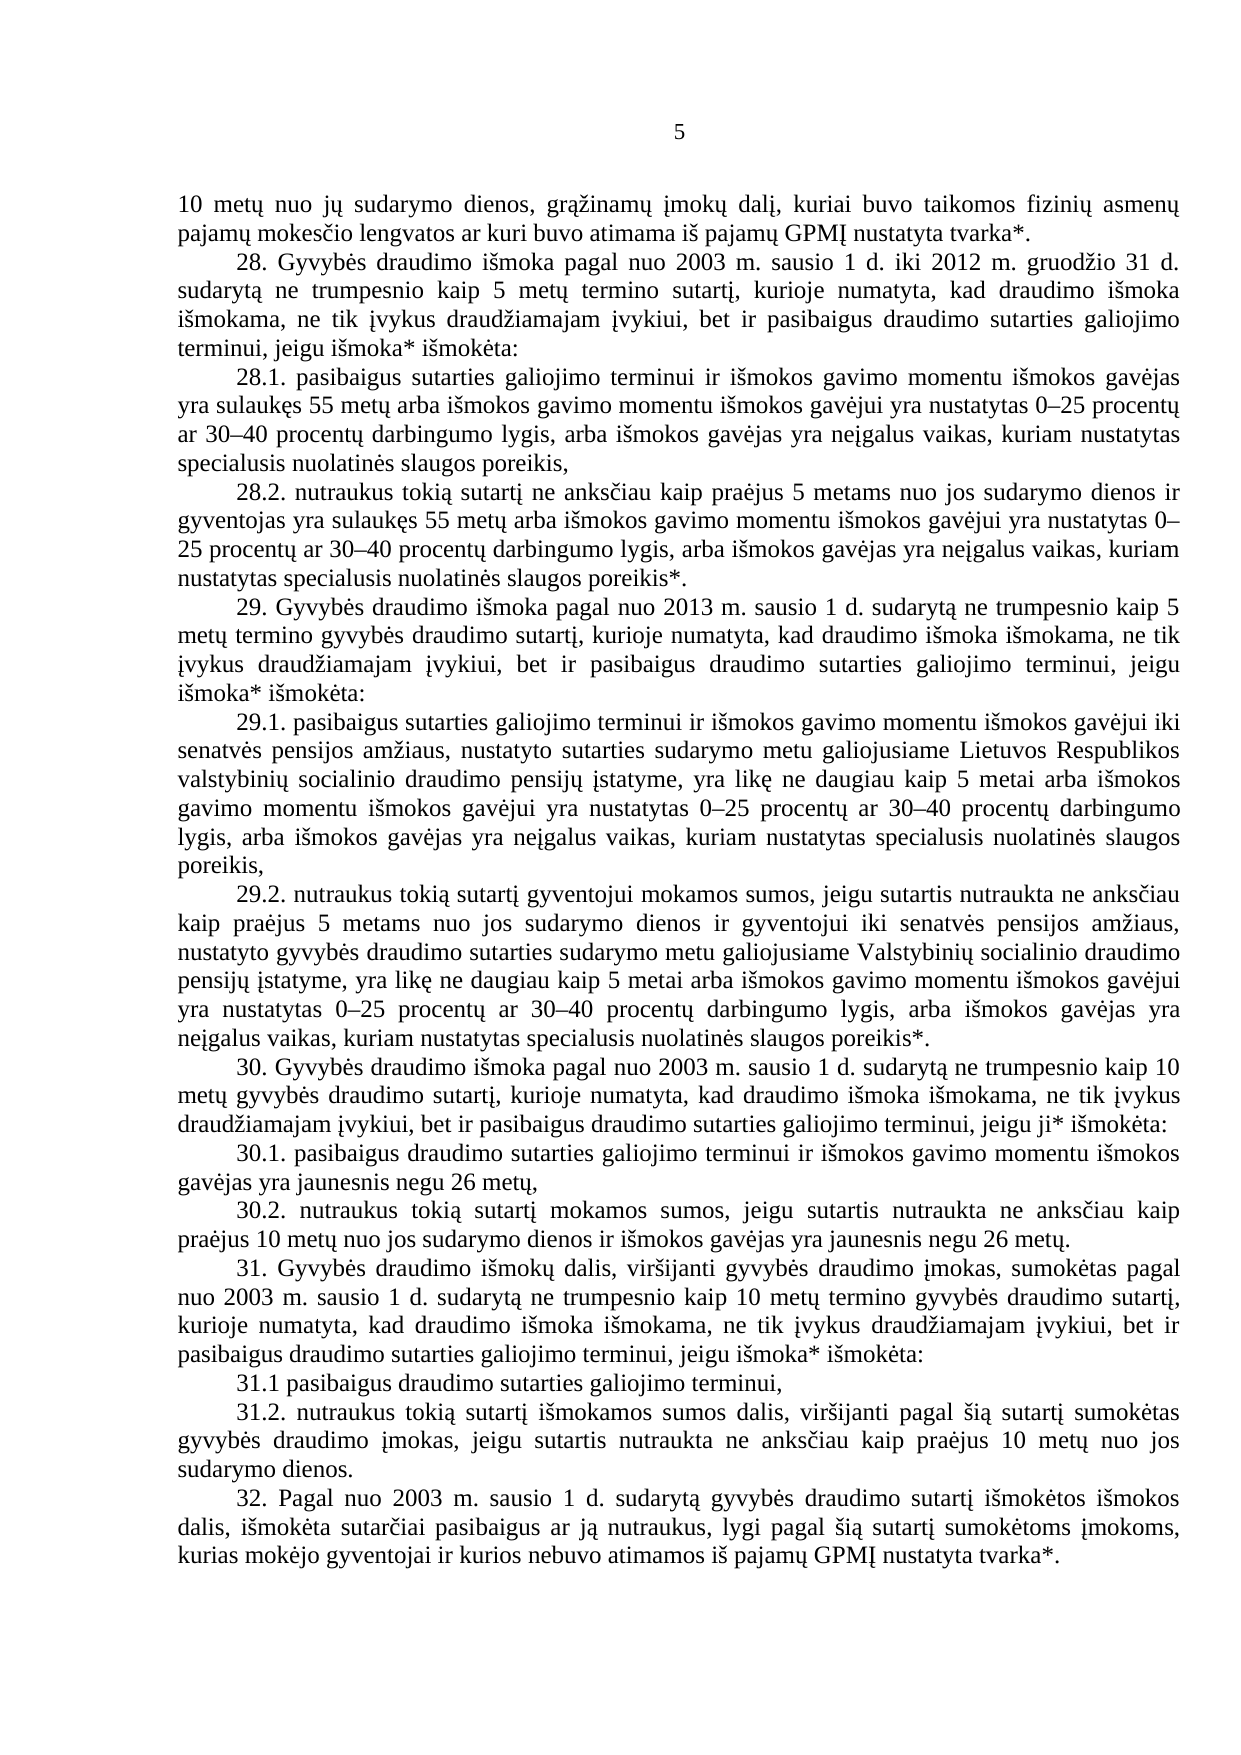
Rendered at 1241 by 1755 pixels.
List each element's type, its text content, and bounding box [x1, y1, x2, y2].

text 10 metų nuo jų sudarymo dienos, grąžinamų įmokų dalį, kuriai buvo taikomos fizinių asmenų pajamų mokesčio lengvatos ar kuri buvo atimama iš pajamų GPMĮ nustatyta tvarka*. [177, 189, 1181, 247]
text 28.1. pasibaigus sutarties galiojimo terminui ir išmokos gavimo momentu išmokos gavėjas yra sulaukęs 55 metų arba išmokos gavimo momentu išmokos gavėjui yra nustatytas 0–25 procentų ar 30–40 procentų darbingumo lygis, arba išmokos gavėjas yra neįgalus vaikas, kuriam nustatytas specialusis nuolatinės slaugos poreikis, [177, 362, 1181, 477]
text 31. Gyvybės draudimo išmokų dalis, viršijanti gyvybės draudimo įmokas, sumokėtas pagal nuo 2003 m. sausio 1 d. sudarytą ne trumpesnio kaip 10 metų termino gyvybės draudimo sutartį, kurioje numatyta, kad draudimo išmoka išmokama, ne tik įvykus draudžiamajam įvykiui, bet ir pasibaigus draudimo sutarties galiojimo terminui, jeigu išmoka* išmokėta: [177, 1253, 1181, 1368]
text 29. Gyvybės draudimo išmoka pagal nuo 2013 m. sausio 1 d. sudarytą ne trumpesnio kaip 5 metų termino gyvybės draudimo sutartį, kurioje numatyta, kad draudimo išmoka išmokama, ne tik įvykus draudžiamajam įvykiui, bet ir pasibaigus draudimo sutarties galiojimo terminui, jeigu išmoka* išmokėta: [177, 592, 1181, 707]
text 32. Pagal nuo 2003 m. sausio 1 d. sudarytą gyvybės draudimo sutartį išmokėtos išmokos dalis, išmokėta sutarčiai pasibaigus ar ją nutraukus, lygi pagal šią sutartį sumokėtoms įmokoms, kurias mokėjo gyventojai ir kurios nebuvo atimamos iš pajamų GPMĮ nustatyta tvarka*. [177, 1483, 1181, 1569]
text 31.1 pasibaigus draudimo sutarties galiojimo terminui, [177, 1368, 1181, 1397]
text 30.2. nutraukus tokią sutartį mokamos sumos, jeigu sutartis nutraukta ne anksčiau kaip praėjus 10 metų nuo jos sudarymo dienos ir išmokos gavėjas yra jaunesnis negu 26 metų. [177, 1196, 1181, 1253]
text 29.2. nutraukus tokią sutartį gyventojui mokamos sumos, jeigu sutartis nutraukta ne anksčiau kaip praėjus 5 metams nuo jos sudarymo dienos ir gyventojui iki senatvės pensijos amžiaus, nustatyto gyvybės draudimo sutarties sudarymo metu galiojusiame Valstybinių socialinio draudimo pensijų įstatyme, yra likę ne daugiau kaip 5 metai arba išmokos gavimo momentu išmokos gavėjui yra nustatytas 0–25 procentų ar 30–40 procentų darbingumo lygis, arba išmokos gavėjas yra neįgalus vaikas, kuriam nustatytas specialusis nuolatinės slaugos poreikis*. [177, 879, 1181, 1052]
text 28.2. nutraukus tokią sutartį ne anksčiau kaip praėjus 5 metams nuo jos sudarymo dienos ir gyventojas yra sulaukęs 55 metų arba išmokos gavimo momentu išmokos gavėjui yra nustatytas 0–25 procentų ar 30–40 procentų darbingumo lygis, arba išmokos gavėjas yra neįgalus vaikas, kuriam nustatytas specialusis nuolatinės slaugos poreikis*. [177, 477, 1181, 592]
text 31.2. nutraukus tokią sutartį išmokamos sumos dalis, viršijanti pagal šią sutartį sumokėtas gyvybės draudimo įmokas, jeigu sutartis nutraukta ne anksčiau kaip praėjus 10 metų nuo jos sudarymo dienos. [177, 1397, 1181, 1483]
text 30. Gyvybės draudimo išmoka pagal nuo 2003 m. sausio 1 d. sudarytą ne trumpesnio kaip 10 metų gyvybės draudimo sutartį, kurioje numatyta, kad draudimo išmoka išmokama, ne tik įvykus draudžiamajam įvykiui, bet ir pasibaigus draudimo sutarties galiojimo terminui, jeigu ji* išmokėta: [177, 1052, 1181, 1138]
text 28. Gyvybės draudimo išmoka pagal nuo 2003 m. sausio 1 d. iki 2012 m. gruodžio 31 d. sudarytą ne trumpesnio kaip 5 metų termino sutartį, kurioje numatyta, kad draudimo išmoka išmokama, ne tik įvykus draudžiamajam įvykiui, bet ir pasibaigus draudimo sutarties galiojimo terminui, jeigu išmoka* išmokėta: [177, 247, 1181, 362]
text 29.1. pasibaigus sutarties galiojimo terminui ir išmokos gavimo momentu išmokos gavėjui iki senatvės pensijos amžiaus, nustatyto sutarties sudarymo metu galiojusiame Lietuvos Respublikos valstybinių socialinio draudimo pensijų įstatyme, yra likę ne daugiau kaip 5 metai arba išmokos gavimo momentu išmokos gavėjui yra nustatytas 0–25 procentų ar 30–40 procentų darbingumo lygis, arba išmokos gavėjas yra neįgalus vaikas, kuriam nustatytas specialusis nuolatinės slaugos poreikis, [177, 707, 1181, 879]
text 30.1. pasibaigus draudimo sutarties galiojimo terminui ir išmokos gavimo momentu išmokos gavėjas yra jaunesnis negu 26 metų, [177, 1138, 1181, 1196]
